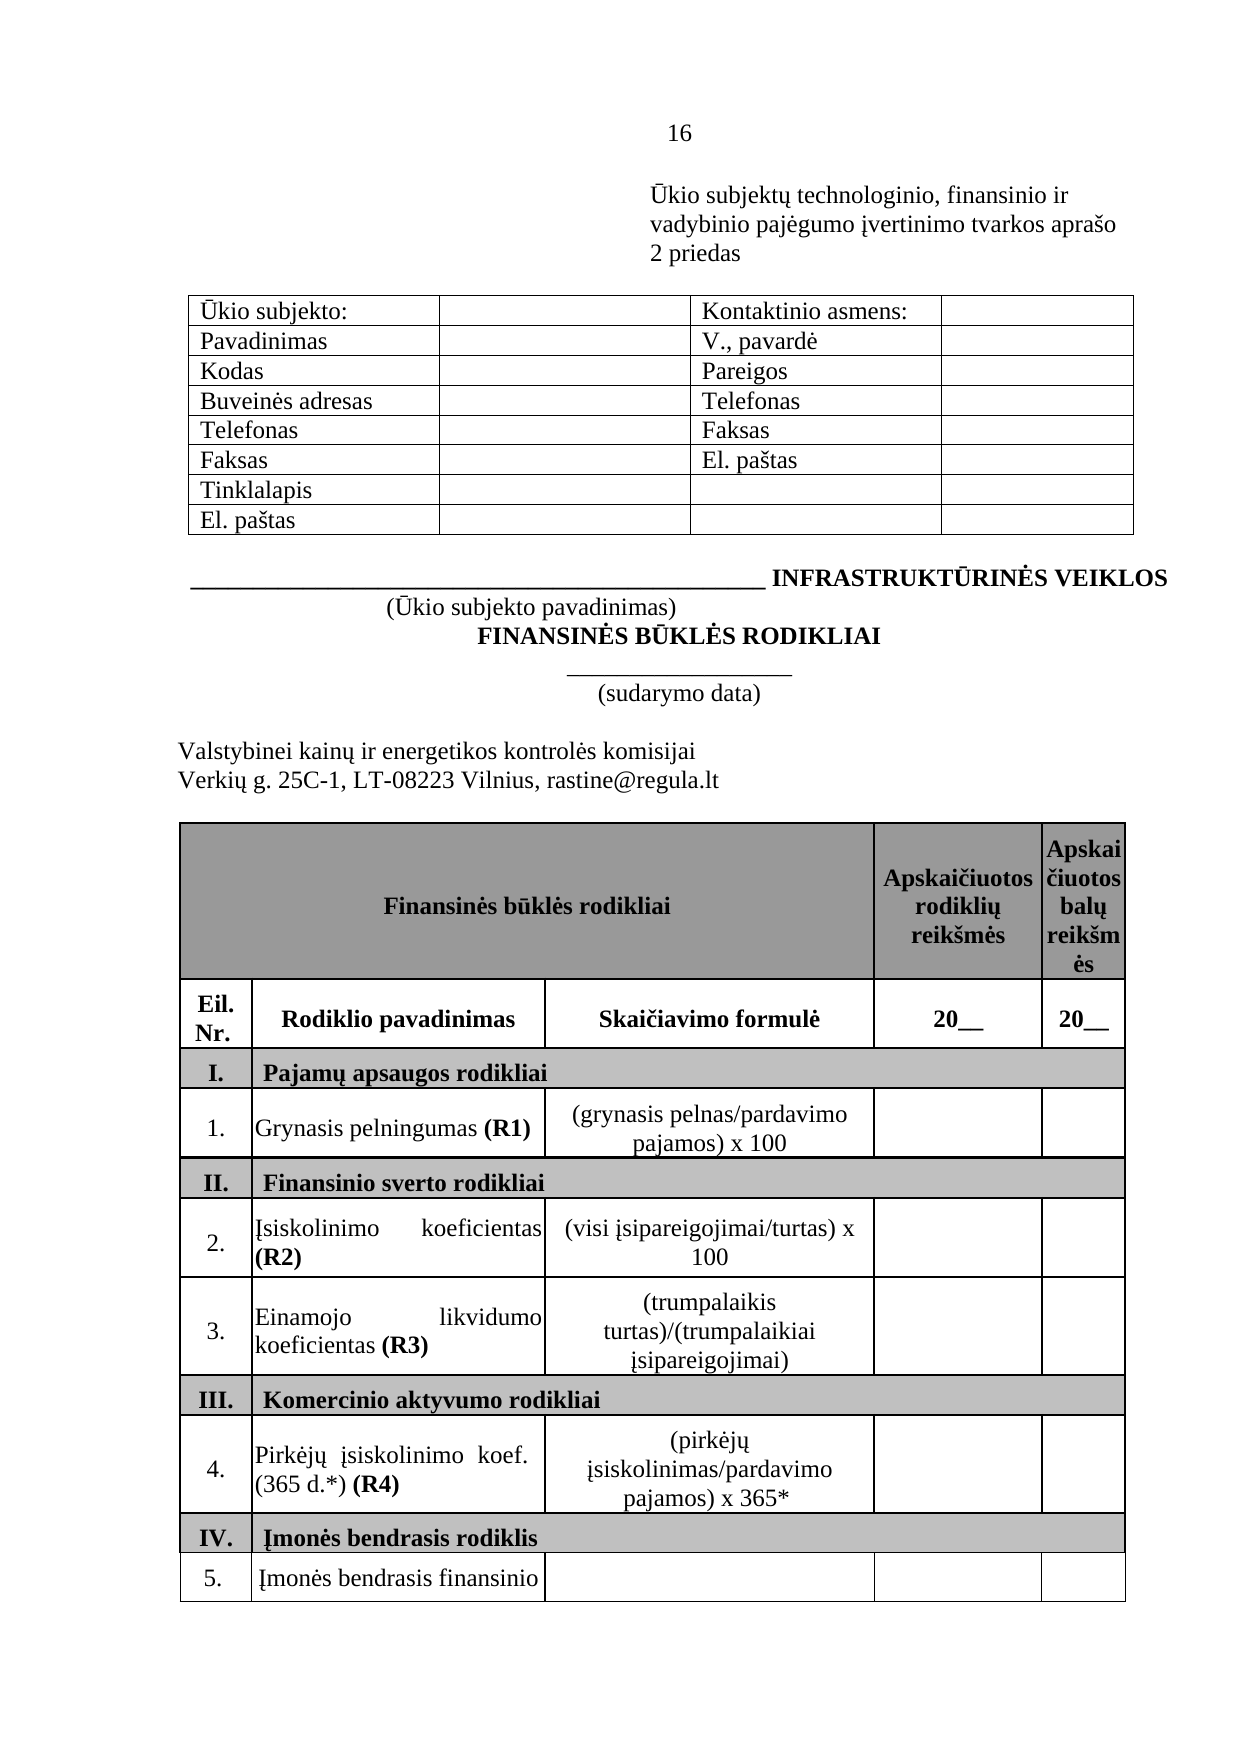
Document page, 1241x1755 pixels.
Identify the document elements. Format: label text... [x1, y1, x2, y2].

text vadybinio pajėgumo įvertinimo tvarkos aprašo [650, 209, 1181, 238]
table_cell II. [181, 1159, 251, 1197]
table_cell Komercinio aktyvumo rodikliai [253, 1376, 1124, 1414]
table_cell [440, 475, 690, 504]
text (Ūkio subjekto pavadinimas) [177, 592, 1181, 621]
text 2 priedas [650, 238, 1181, 267]
table_cell Buveinės adresas [189, 386, 439, 414]
text (sudarymo data) [177, 678, 1181, 707]
table_cell [942, 505, 1133, 534]
table_cell [942, 445, 1133, 474]
table_cell Pajamų apsaugos rodikliai [253, 1049, 1124, 1087]
table_cell Pavadinimas [189, 326, 439, 355]
text Ūkio subjektų technologinio, finansinio ir [650, 180, 1181, 209]
text ______________________________________________ INFRASTRUKTŪRINĖS VEIKLOS [177, 563, 1181, 592]
table_cell [875, 1089, 1041, 1156]
table_cell [1042, 1553, 1125, 1601]
table_cell IV. [181, 1514, 251, 1552]
table_cell Skaičiavimo formulė [546, 980, 873, 1047]
table_cell Faksas [691, 416, 941, 444]
table_header Finansinės būklės rodikliai [181, 824, 873, 978]
table_cell [691, 475, 941, 504]
table_cell [875, 1199, 1041, 1276]
table_cell V., pavardė [691, 326, 941, 355]
table_cell [875, 1553, 1041, 1601]
table_cell Kodas [189, 356, 439, 385]
text __________________ [177, 650, 1181, 678]
table_cell Įmonės bendrasis finansinio [252, 1553, 544, 1601]
table_cell [942, 386, 1133, 414]
table_cell Faksas [189, 445, 439, 474]
table_cell [440, 416, 690, 444]
table_cell [440, 505, 690, 534]
table_cell Eil. Nr. [181, 980, 251, 1047]
table_cell [875, 1416, 1041, 1512]
table_cell (pirkėjų įsiskolinimas/pardavimo pajamos) x 365* [546, 1416, 873, 1512]
table_cell (trumpalaikis turtas)/(trumpalaikiai įsipareigojimai) [546, 1278, 873, 1373]
table_cell [1043, 1199, 1124, 1276]
table_cell 20__ [875, 980, 1041, 1047]
table_cell El. paštas [189, 505, 439, 534]
table_cell Įsiskolinimo koeficientas (R2) [253, 1199, 544, 1276]
table_cell [942, 475, 1133, 504]
table_cell 20__ [1043, 980, 1124, 1047]
table_cell Telefonas [691, 386, 941, 414]
table_cell [546, 1553, 874, 1601]
table_cell 1. [181, 1089, 251, 1156]
table_cell Einamojo likvidumo koeficientas (R3) [253, 1278, 544, 1373]
table_cell 5. [181, 1553, 251, 1601]
table_cell III. [181, 1376, 251, 1414]
table_cell [875, 1278, 1041, 1373]
table_cell 3. [181, 1278, 251, 1373]
table_cell Finansinio sverto rodikliai [253, 1159, 1124, 1197]
table_cell [1043, 1278, 1124, 1373]
table_cell Telefonas [189, 416, 439, 444]
table_cell Įmonės bendrasis rodiklis [253, 1514, 1124, 1552]
table_cell [440, 445, 690, 474]
table_cell [1043, 1089, 1124, 1156]
text FINANSINĖS BŪKLĖS RODIKLIAI [177, 621, 1181, 650]
table_cell [1043, 1416, 1124, 1512]
table_cell [942, 416, 1133, 444]
table_header Ūkio subjekto: [189, 296, 439, 325]
table_header Apskaičiuotos balų reikšmės [1043, 824, 1124, 978]
table_cell (grynasis pelnas/pardavimo pajamos) x 100 [546, 1089, 873, 1156]
table_cell [440, 356, 690, 385]
text Valstybinei kainų ir energetikos kontrolės komisijai [177, 736, 1181, 765]
table_cell 4. [181, 1416, 251, 1512]
table_header Kontaktinio asmens: [691, 296, 941, 325]
table_cell Rodiklio pavadinimas [253, 980, 544, 1047]
table_cell [440, 326, 690, 355]
table_cell El. paštas [691, 445, 941, 474]
table_cell [942, 356, 1133, 385]
table_cell Tinklalapis [189, 475, 439, 504]
table_cell Pareigos [691, 356, 941, 385]
table_cell Grynasis pelningumas (R1) [253, 1089, 544, 1156]
table_header [440, 296, 690, 325]
text Verkių g. 25C-1, LT-08223 Vilnius, rastine@regula.lt [177, 765, 1181, 793]
table_cell Pirkėjų įsiskolinimo koef. (365 d.*) (R4) [253, 1416, 544, 1512]
table_cell [942, 326, 1133, 355]
table_cell [440, 386, 690, 414]
table_cell 2. [181, 1199, 251, 1276]
table_cell I. [181, 1049, 251, 1087]
table_header [942, 296, 1133, 325]
table_cell [691, 505, 941, 534]
table_header Apskaičiuotos rodiklių reikšmės [875, 824, 1041, 978]
table_cell (visi įsipareigojimai/turtas) x 100 [546, 1199, 873, 1276]
